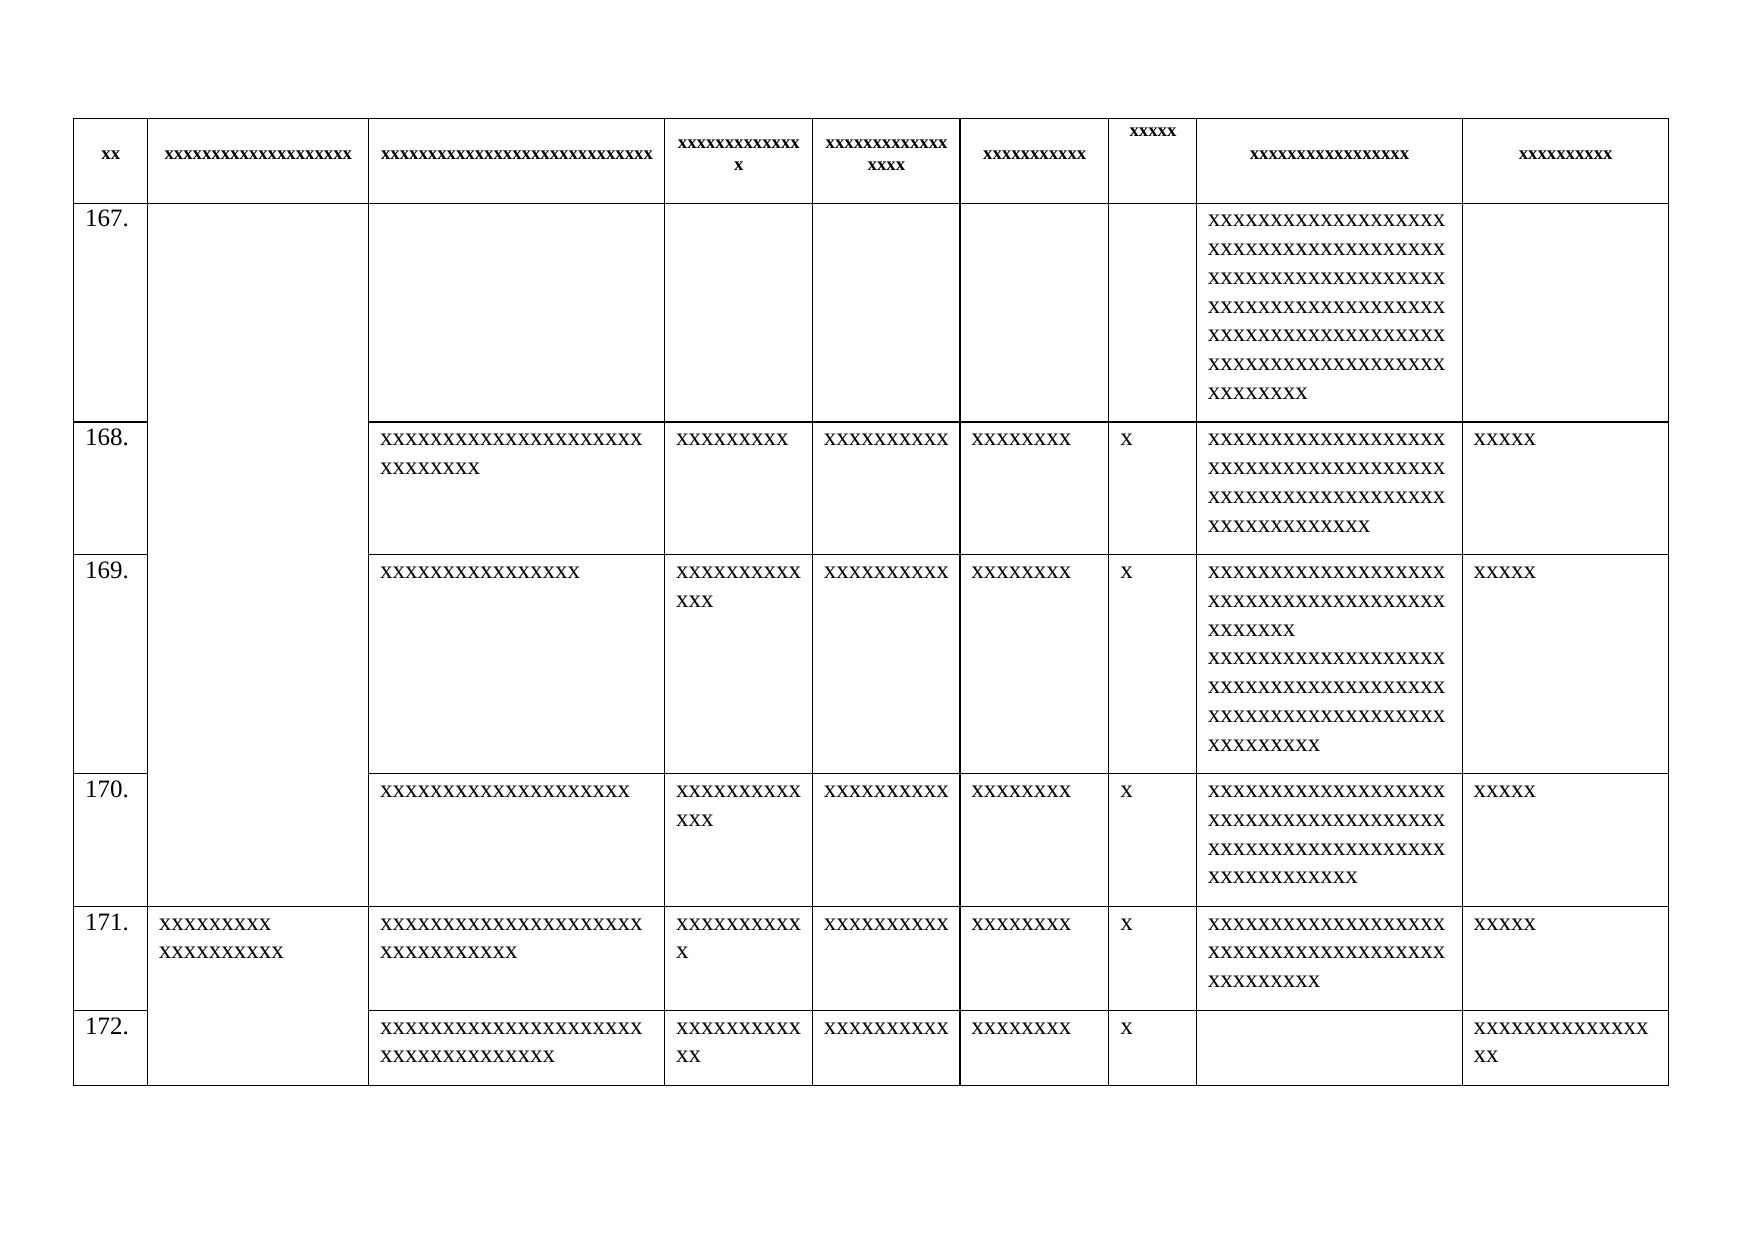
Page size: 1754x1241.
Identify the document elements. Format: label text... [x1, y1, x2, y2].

table_cell [74, 204, 147, 421]
table_cell xxxxxxxxx [665, 423, 812, 554]
table_cell [74, 555, 147, 773]
table_cell xxxxxxxxxxxxxxxxxxxx [369, 774, 664, 906]
table_cell xxxxxxxxxxxxxxxxxxxxxxxxxxxxxxxxxxxxxxxxxxxxx xxxxxxxxxxxxxxxxxxxxxxxxxxxxxxxxxxxxxxxxxxxxxxxxxxxxxxxxxxxxxxxxxx [1197, 555, 1462, 773]
table_cell xxxxxxxxxxxx [665, 1011, 812, 1085]
table_cell x [1109, 774, 1196, 906]
table_cell [74, 774, 147, 906]
table_cell xxxxxxxxxx [813, 555, 959, 773]
table_header xxxxxxxxxxxxxxxxx [1197, 119, 1462, 202]
table_cell x [1109, 423, 1196, 554]
table_cell xxxxxxxxxx [813, 1011, 959, 1085]
table_cell [74, 423, 147, 554]
table_header xxxxxxxxxxxxxx [665, 119, 812, 202]
table_cell xxxxxxxxxxxxxxxxxxxxxxxxxxxxxxxxxxx [369, 1011, 664, 1085]
table_cell xxxxxxxx [961, 774, 1108, 906]
table_cell xxxxxxxxxx [813, 774, 959, 906]
table_cell xxxxxxxxx xxxxxxxxxx [148, 907, 368, 1085]
table_cell [1109, 204, 1196, 421]
table_cell [1197, 1011, 1462, 1085]
table_cell xxxxxxxxxxxxx [665, 774, 812, 906]
table_cell xxxxx [1463, 555, 1668, 773]
table_cell xxxxxxxxxxxxx [665, 555, 812, 773]
table_cell [813, 204, 959, 421]
table_cell [74, 1011, 147, 1085]
table_header xxxxxxxxxxx [961, 119, 1108, 202]
table_header xxxxxxxxxxxxxxxxxxxx [148, 119, 368, 202]
table_cell xxxxxxxx [961, 1011, 1108, 1085]
table_cell [1463, 204, 1668, 421]
table_header xx [74, 119, 147, 202]
table_cell [665, 204, 812, 421]
table_header xxxxx [1109, 119, 1196, 202]
table_cell xxxxxxxx [961, 555, 1108, 773]
table_cell xxxxxxxxxxxxxxxxxxxxxxxxxxxxxxxxxxxxxxxxxxxxxxxxxxxxxxxxxxxxxxxxxxxxxxxxxxxxxxxxxxxxxxxxxxxxxxxxxxxxxxxxxxxxxxxxxxxxxxxxxx [1197, 204, 1462, 421]
table_cell xxxxxxxxxxxxxxxxxxxxxxxxxxxxxxxxxxxxxxxxxxxxxxxxxxxxxxxxxxxxxxxxxxxxxx [1197, 423, 1462, 554]
table_cell xxxxxxxxxxxxxxxx [1463, 1011, 1668, 1085]
table_cell x [1109, 907, 1196, 1010]
table_cell x [1109, 555, 1196, 773]
table_cell [74, 907, 147, 1010]
table_cell xxxxxxxxxxx [665, 907, 812, 1010]
table_cell [961, 204, 1108, 421]
table_cell xxxxxxxxxxxxxxxxxxxxxxxxxxxxxxxxxxxxxxxxxxxxxxxxxxxxxxxxxxxxxxxxxxxxx [1197, 774, 1462, 906]
table_cell xxxxxxxxxx [813, 907, 959, 1010]
table_cell xxxxxxxxxxxxxxxxxxxxxxxxxxxxx [369, 423, 664, 554]
table_header xxxxxxxxxxxxxxxxxxxxxxxxxxxxx [369, 119, 664, 202]
table_cell xxxxx [1463, 774, 1668, 906]
table_cell xxxxxxxxxx [813, 423, 959, 554]
table_cell x [1109, 1011, 1196, 1085]
table_cell [369, 204, 664, 421]
table_header xxxxxxxxxxxxxxxxx [813, 119, 959, 202]
table_cell xxxxxxxxxxxxxxxxxxxxxxxxxxxxxxxxxxxxxxxxxxxxxxx [1197, 907, 1462, 1010]
table_cell xxxxxxxx [961, 907, 1108, 1010]
table_cell xxxxxxxxxxxxxxxxxxxxxxxxxxxxxxxx [369, 907, 664, 1010]
table_cell xxxxxxxxxxxxxxxx [369, 555, 664, 773]
table_cell xxxxx [1463, 423, 1668, 554]
table_header xxxxxxxxxx [1463, 119, 1668, 202]
table_cell xxxxxxxx [961, 423, 1108, 554]
table_cell xxxxx [1463, 907, 1668, 1010]
